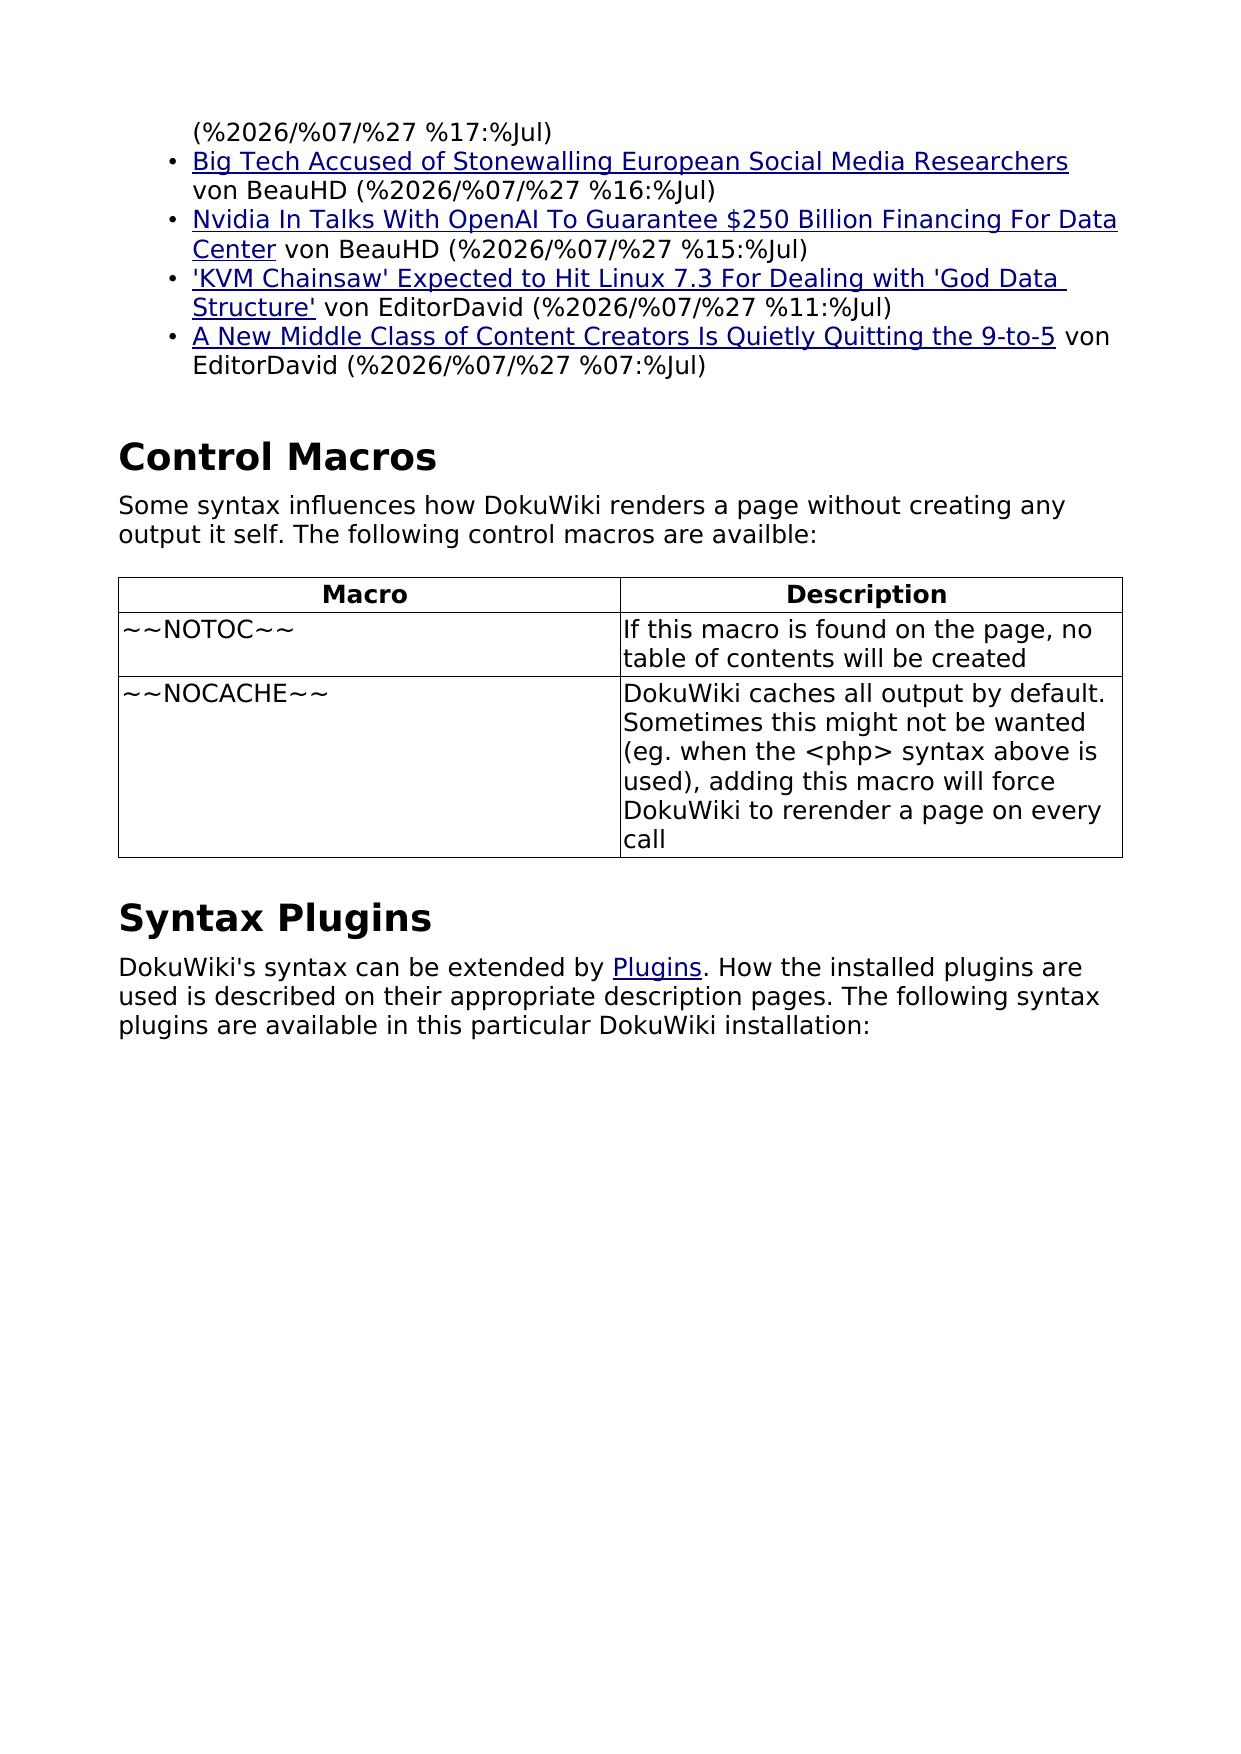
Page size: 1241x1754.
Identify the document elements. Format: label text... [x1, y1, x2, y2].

subtitle Syntax Plugins [118, 897, 1122, 941]
list A New Middle Class of Content Creators Is Quietly Quitting the 9-to-5 von EditorDavid (%2026/%07/%27 %07:%Jul) [177, 322, 1122, 381]
table_header Macro [119, 578, 620, 612]
list Big Tech Accused of Stonewalling European Social Media Researchers von BeauHD (%2026/%07/%27 %16:%Jul) [177, 147, 1122, 206]
list (%2026/%07/%27 %17:%Jul) [177, 118, 1122, 147]
text Some syntax influences how DokuWiki renders a page without creating any output it self. The following control macros are availble: [118, 491, 1122, 549]
table_cell ~~NOTOC~~ [119, 613, 620, 676]
subtitle Control Macros [118, 435, 1122, 479]
table_cell DokuWiki caches all output by default. Sometimes this might not be wanted (eg. when the <php> syntax above is used), adding this macro will force DokuWiki to rerender a page on every call [621, 677, 1122, 857]
table_cell ~~NOCACHE~~ [119, 677, 620, 857]
list 'KVM Chainsaw' Expected to Hit Linux 7.3 For Dealing with 'God Data Structure' von EditorDavid (%2026/%07/%27 %11:%Jul) [177, 264, 1122, 322]
table_cell If this macro is found on the page, no table of contents will be created [621, 613, 1122, 676]
list Nvidia In Talks With OpenAI To Guarantee $250 Billion Financing For Data Center von BeauHD (%2026/%07/%27 %15:%Jul) [177, 206, 1122, 264]
table_header Description [621, 578, 1122, 612]
text DokuWiki's syntax can be extended by Plugins. How the installed plugins are used is described on their appropriate description pages. The following syntax plugins are available in this particular DokuWiki installation: [118, 953, 1122, 1041]
